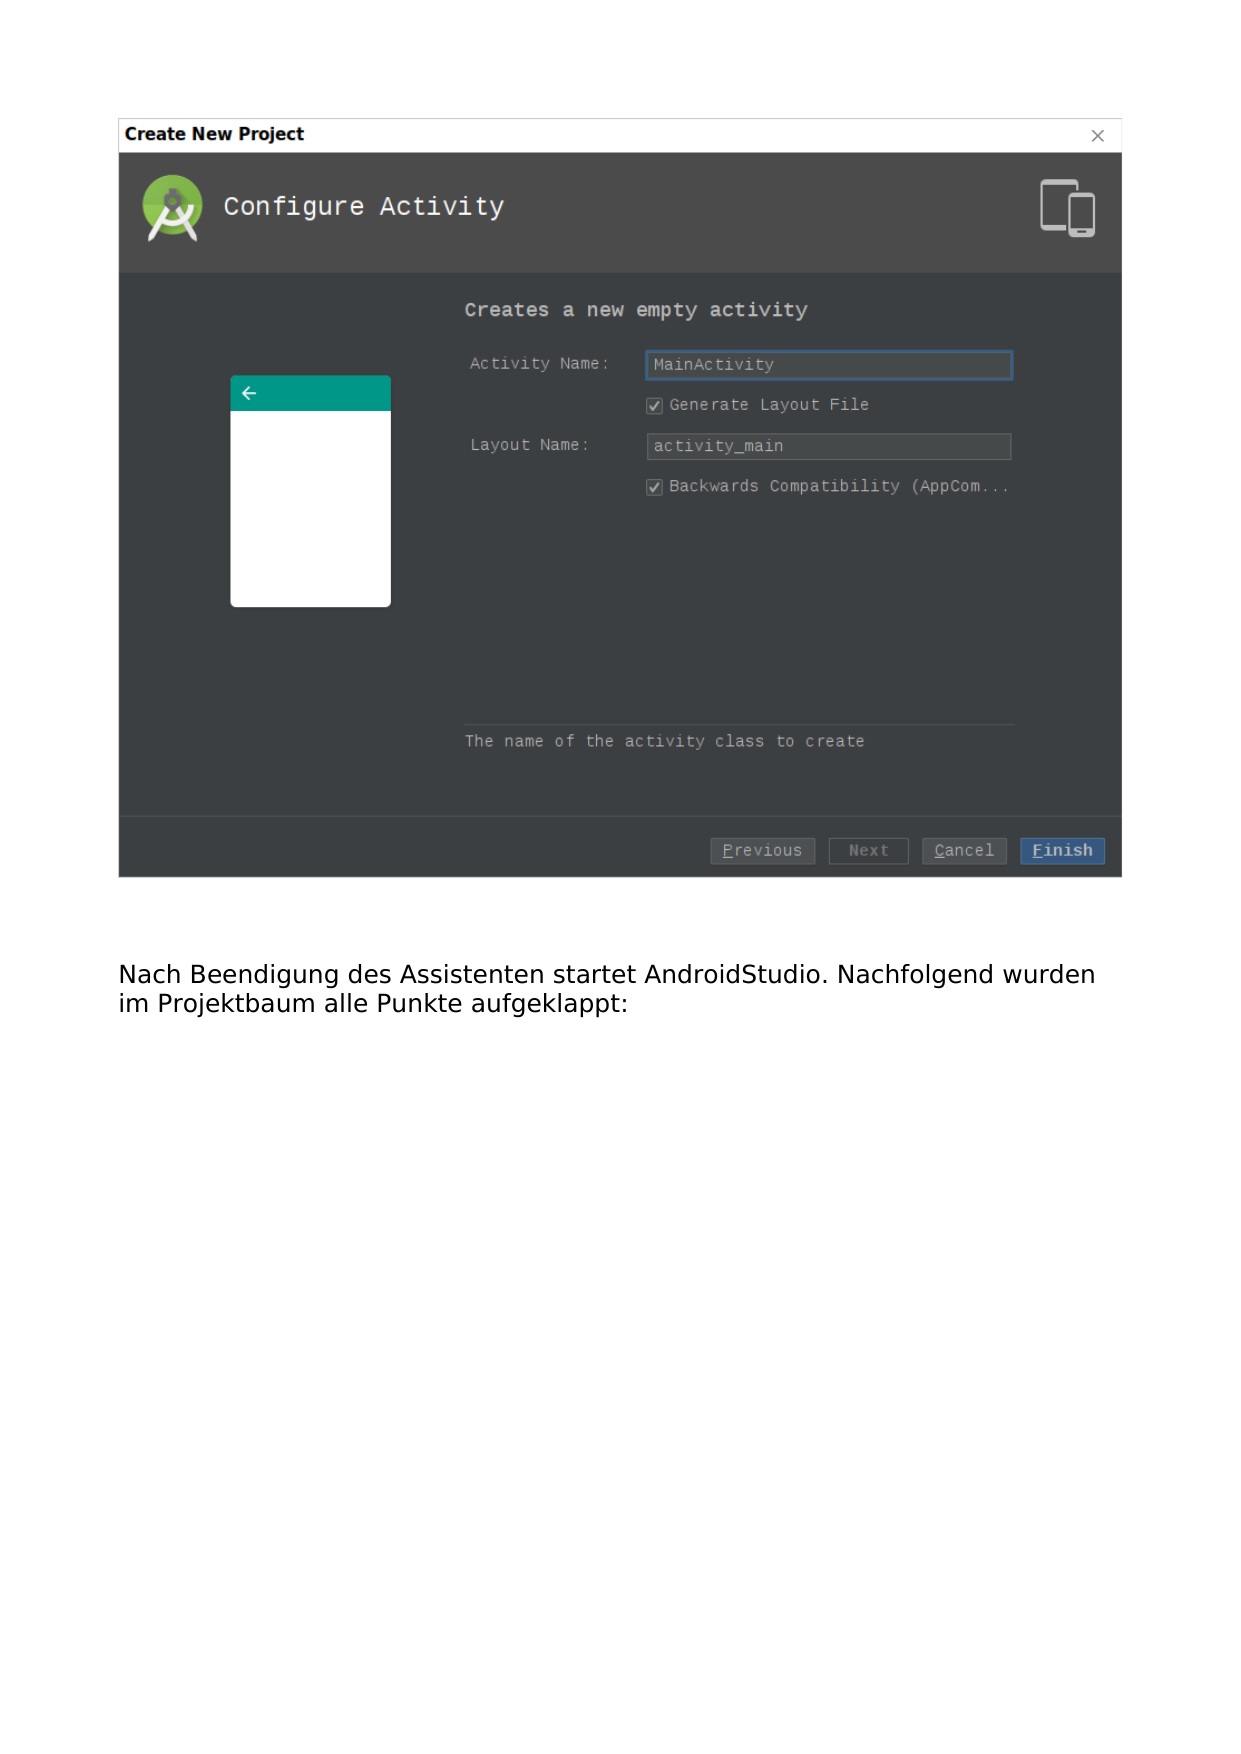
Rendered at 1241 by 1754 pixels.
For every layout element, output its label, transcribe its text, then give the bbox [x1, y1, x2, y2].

text Nach Beendigung des Assistenten startet AndroidStudio. Nachfolgend wurden im Projektbaum alle Punkte aufgeklappt: [118, 961, 1122, 1019]
picture [118, 118, 1123, 878]
